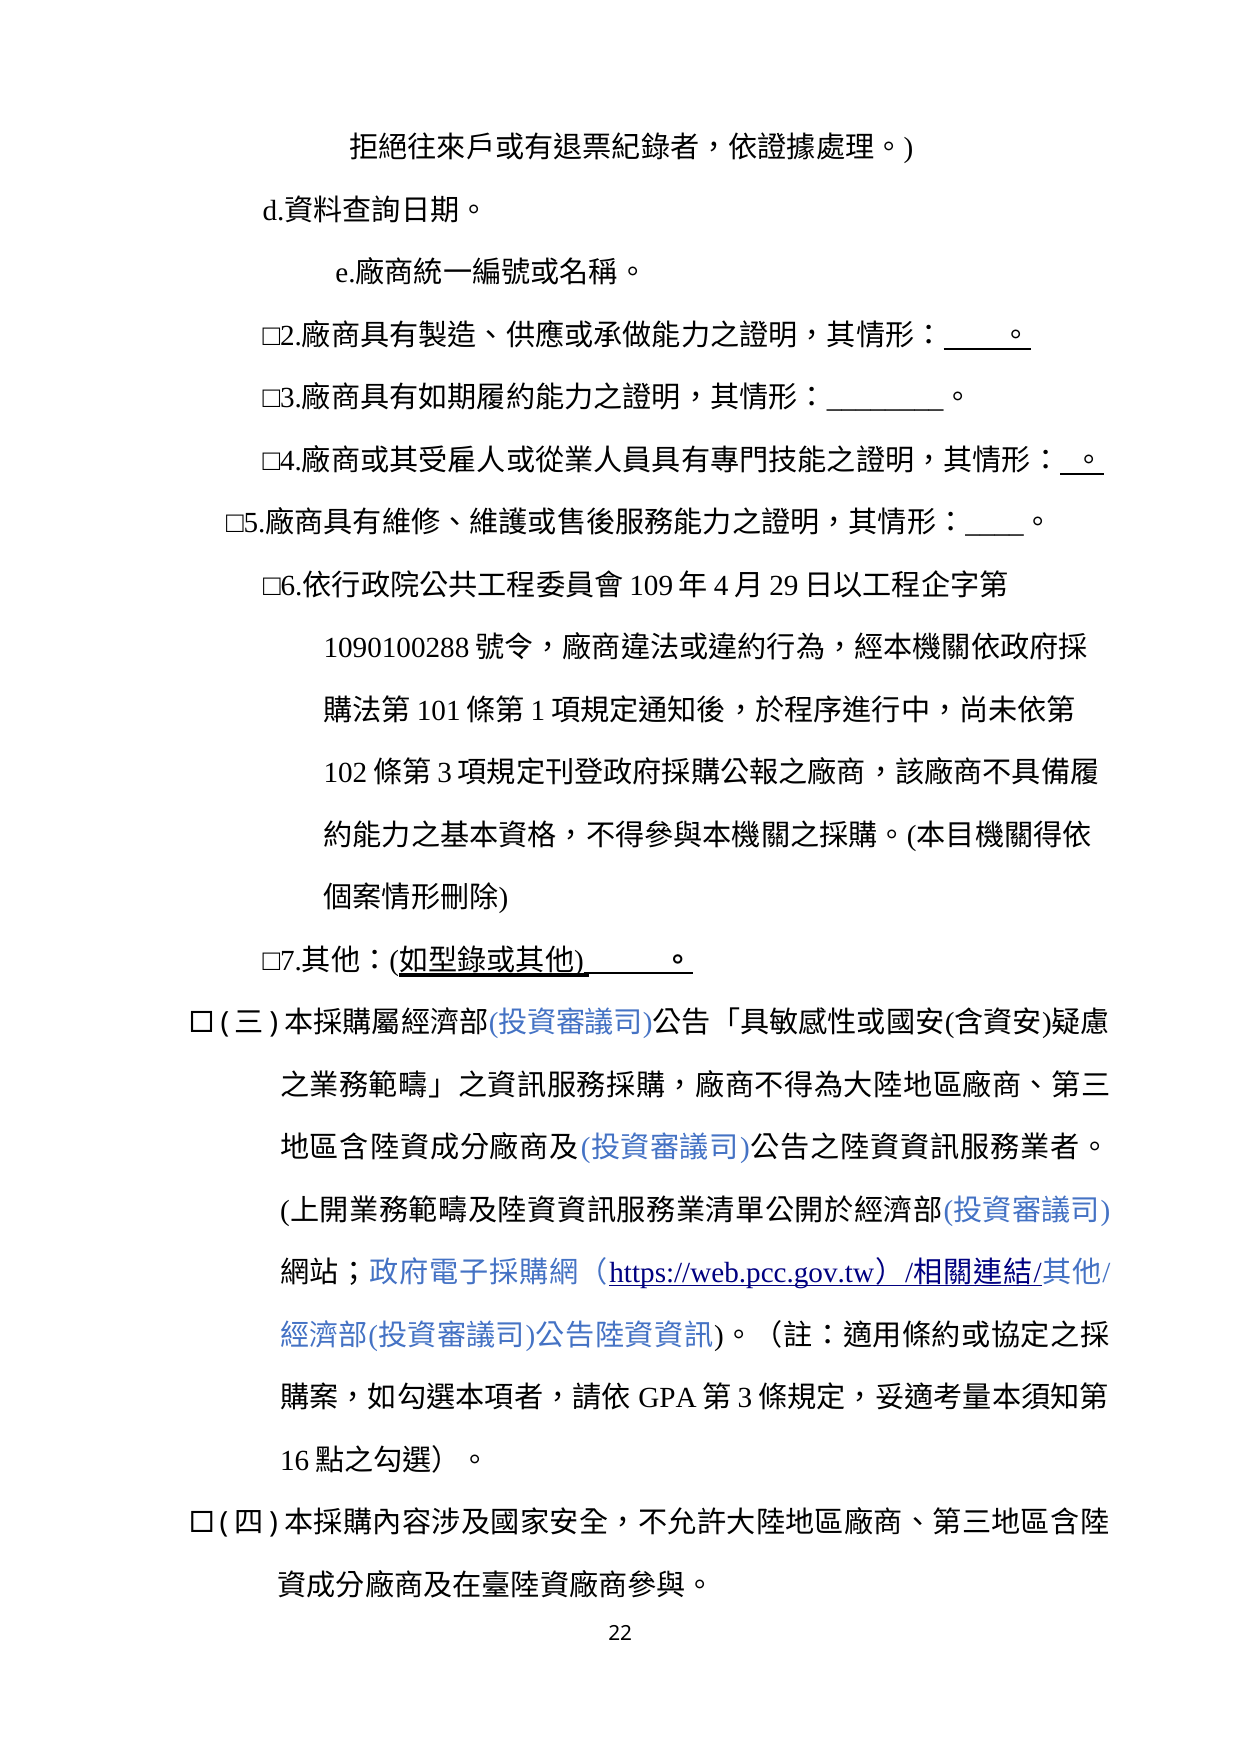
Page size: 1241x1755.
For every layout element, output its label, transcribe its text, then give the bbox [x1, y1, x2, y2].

text □7.其他：(如型錄或其他) 。 [189, 916, 1110, 978]
text (三)本採購屬經濟部(投資審議司)公告「具敏感性或國安(含資安)疑慮之業務範疇」之資訊服務採購，廠商不得為大陸地區廠商、第三地區含陸資成分廠商及(投資審議司)公告之陸資資訊服務業者。(上開業務範疇及陸資資訊服務業清單公開於經濟部(投資審議司)網站；政府電子採購網（https://web.pcc.gov.tw）/相關連結/其他/經濟部(投資審議司)公告陸資資訊)。（註：適用條約或協定之採購案，如勾選本項者，請依GPA第3條規定，妥適考量本須知第16點之勾選）。 [130, 978, 1110, 1478]
text □6.依行政院公共工程委員會109年4月29日以工程企字第1090100288號令，廠商違法或違約行為，經本機關依政府採購法第101條第1項規定通知後，於程序進行中，尚未依第102條第3項規定刊登政府採購公報之廠商，該廠商不具備履約能力之基本資格，不得參與本機關之採購。(本目機關得依個案情形刪除) [263, 541, 1110, 916]
text □4.廠商或其受雇人或從業人員具有專門技能之證明，其情形： 。 [189, 416, 1110, 478]
text □3.廠商具有如期履約能力之證明，其情形：________。 [189, 353, 1110, 416]
text d.資料查詢日期。 [189, 166, 1110, 228]
text e.廠商統一編號或名稱。 [189, 228, 1110, 291]
text 拒絕往來戶或有退票紀錄者，依證據處理。) [338, 103, 1110, 166]
text (四)本採購內容涉及國家安全，不允許大陸地區廠商、第三地區含陸資成分廠商及在臺陸資廠商參與。 [189, 1478, 1110, 1603]
text □5.廠商具有維修、維護或售後服務能力之證明，其情形：____。 [189, 478, 1110, 541]
text □2.廠商具有製造、供應或承做能力之證明，其情形： 。 [189, 291, 1110, 353]
